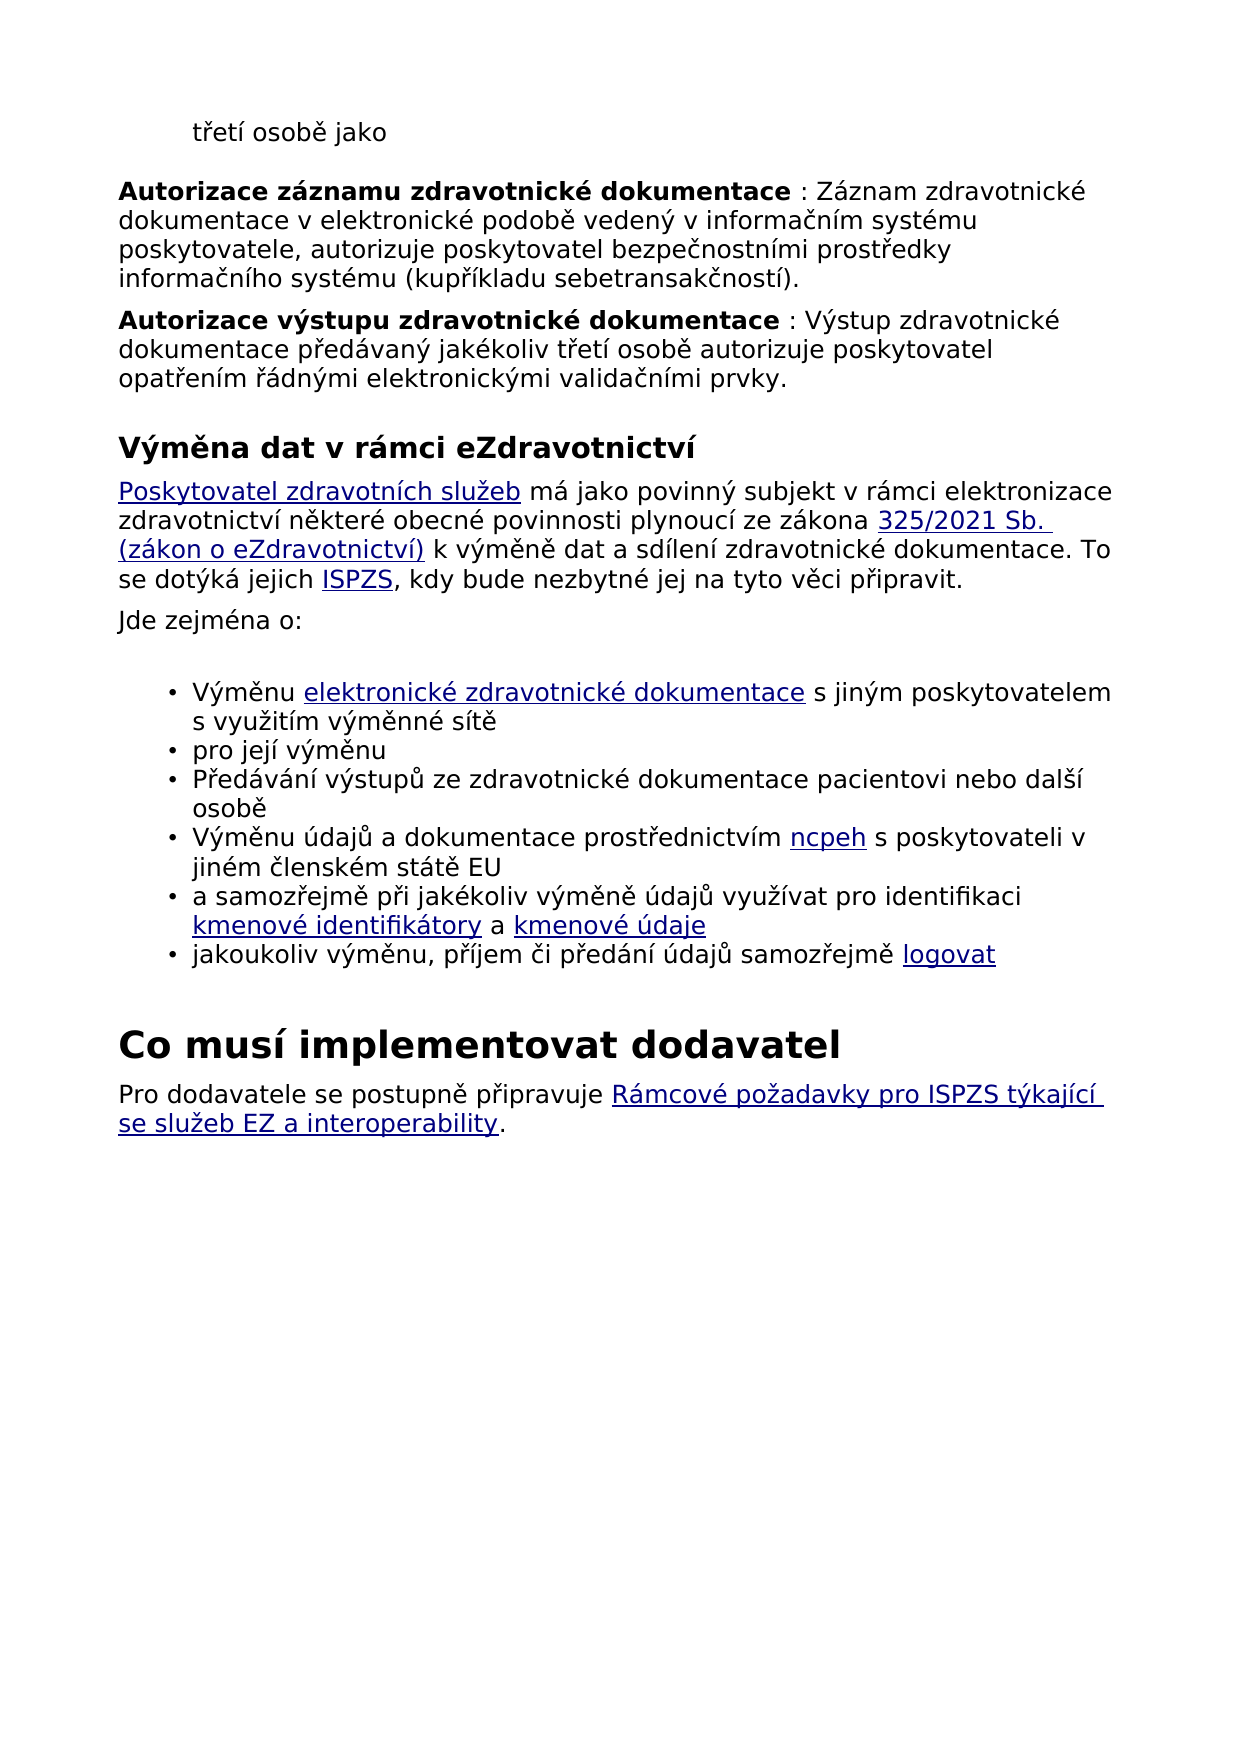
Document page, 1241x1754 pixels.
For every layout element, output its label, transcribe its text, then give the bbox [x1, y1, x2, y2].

subtitle Výměna dat v rámci eZdravotnictví [118, 431, 1122, 465]
subtitle Co musí implementovat dodavatel [118, 1024, 1122, 1067]
text Jde zejména o: [118, 607, 1122, 636]
text Pro dodavatele se postupně připravuje Rámcové požadavky pro ISPZS týkající se služeb EZ a interoperability. [118, 1080, 1122, 1138]
list pro její výměnu [177, 736, 1122, 765]
list Předávání výstupů ze zdravotnické dokumentace pacientovi nebo další osobě [177, 765, 1122, 823]
text Autorizace výstupu zdravotnické dokumentace : Výstup zdravotnické dokumentace předávaný jakékoliv třetí osobě autorizuje poskytovatel opatřením řádnými elektronickými validačními prvky. [118, 306, 1122, 393]
list jakoukoliv výměnu, příjem či předání údajů samozřejmě logovat [177, 940, 1122, 969]
list třetí osobě jako [177, 118, 1122, 147]
list a samozřejmě při jakékoliv výměně údajů využívat pro identifikaci kmenové identifikátory a kmenové údaje [177, 882, 1122, 940]
text Autorizace záznamu zdravotnické dokumentace : Záznam zdravotnické dokumentace v elektronické podobě vedený v informačním systému poskytovatele, autorizuje poskytovatel bezpečnostními prostředky informačního systému (kupříkladu sebetransakčností). [118, 177, 1122, 293]
list Výměnu elektronické zdravotnické dokumentace s jiným poskytovatelem s využitím výměnné sítě [177, 678, 1122, 736]
text Poskytovatel zdravotních služeb má jako povinný subjekt v rámci elektronizace zdravotnictví některé obecné povinnosti plynoucí ze zákona 325/2021 Sb. (zákon o eZdravotnictví) k výměně dat a sdílení zdravotnické dokumentace. To se dotýká jejich ISPZS, kdy bude nezbytné jej na tyto věci připravit. [118, 477, 1122, 594]
list Výměnu údajů a dokumentace prostřednictvím ncpeh s poskytovateli v jiném členském státě EU [177, 823, 1122, 882]
